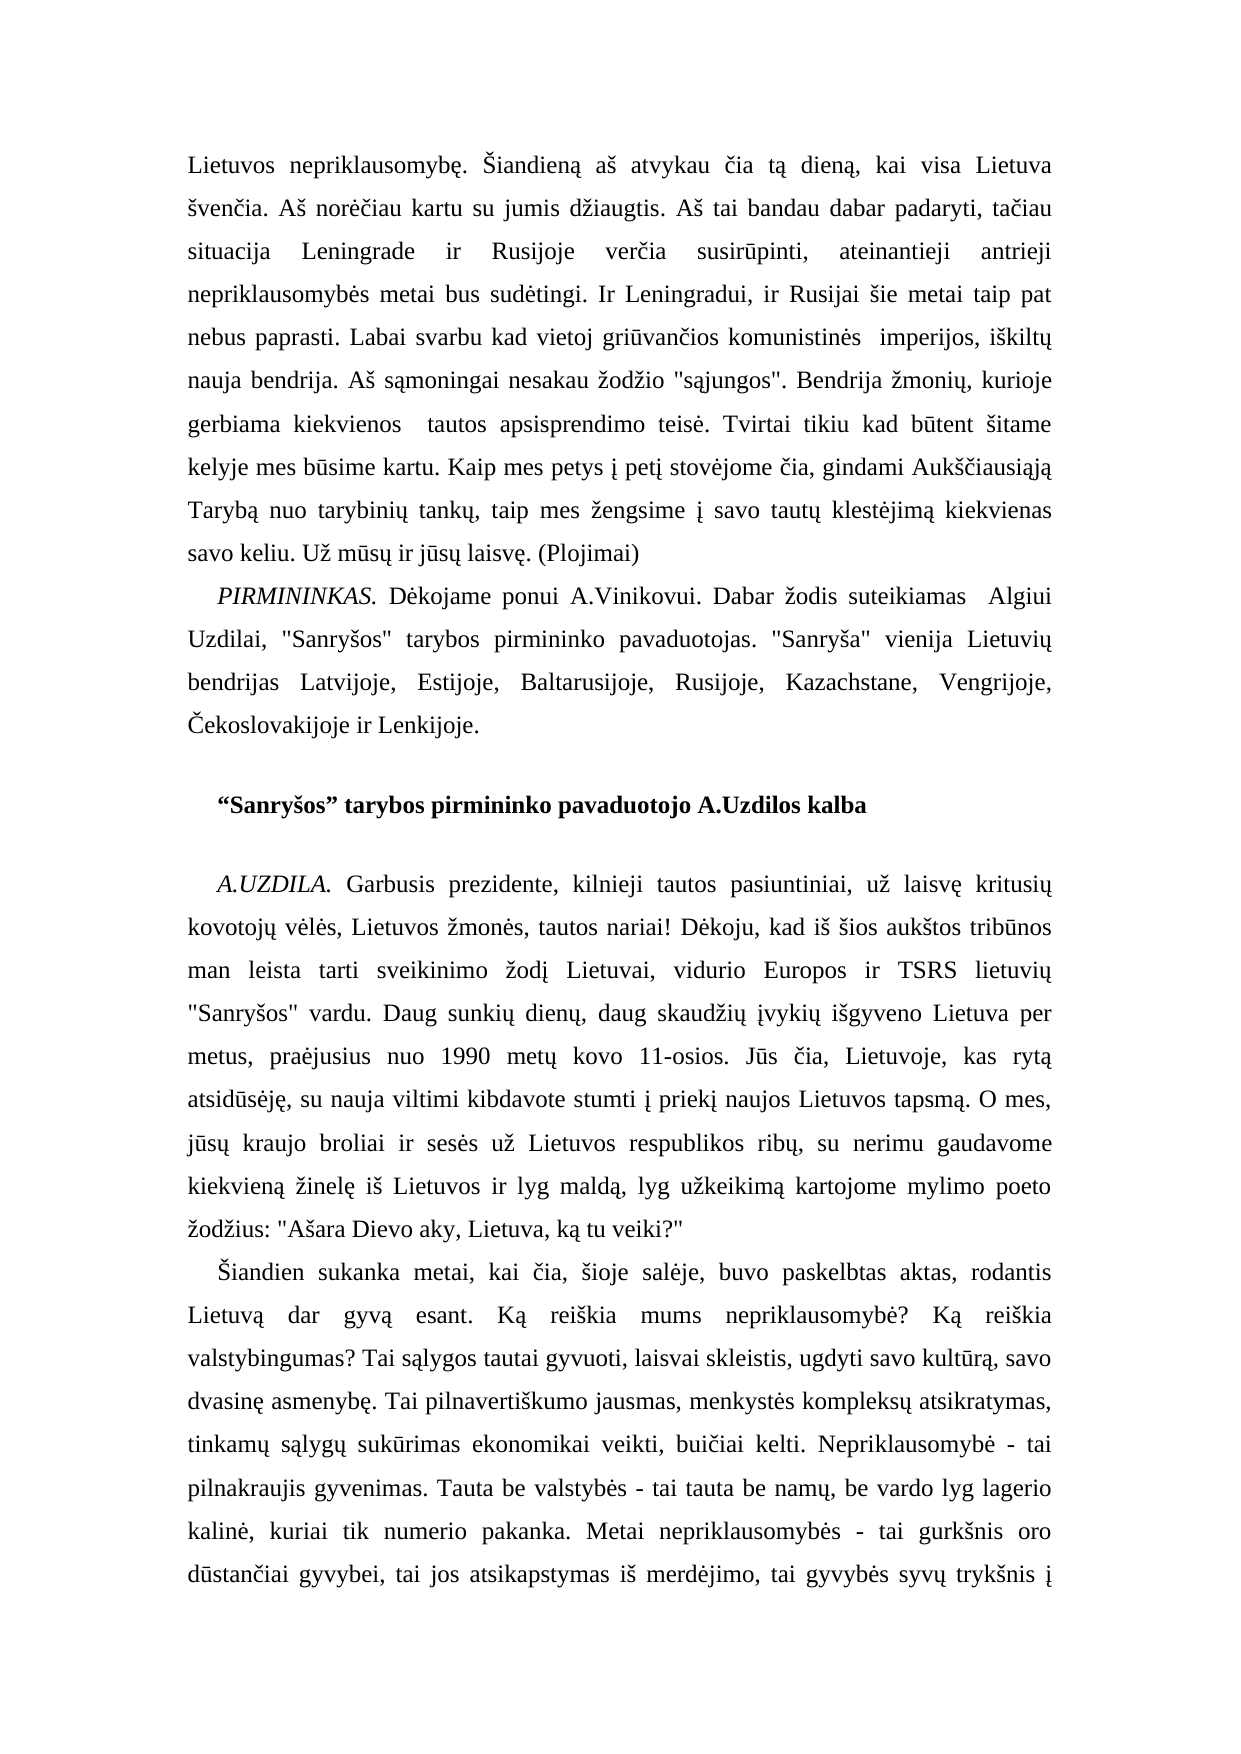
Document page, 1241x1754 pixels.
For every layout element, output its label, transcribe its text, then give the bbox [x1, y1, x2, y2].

subtitle “Sanryšos” tarybos pirmininko pavaduotojo A.Uzdilos kalba [187, 790, 1053, 818]
text PIRMININKAS. Dėkojame ponui A.Vinikovui. Dabar žodis suteikiamas Algiui Uzdilai, "Sanryšos" tarybos pirmininko pavaduotojas. "Sanryša" vienija Lietuvių bendrijas Latvijoje, Estijoje, Baltarusijoje, Rusijoje, Kazachstane, Vengrijoje, Čekoslovakijoje ir Lenkijoje. [187, 581, 1053, 739]
text Šiandien sukanka metai, kai čia, šioje salėje, buvo paskelbtas aktas, rodantis Lietuvą dar gyvą esant. Ką reiškia mums nepriklausomybė? Ką reiškia valstybingumas? Tai sąlygos tautai gyvuoti, laisvai skleistis, ugdyti savo kultūrą, savo dvasinę asmenybę. Tai pilnavertiškumo jausmas, menkystės kompleksų atsikratymas, tinkamų sąlygų sukūrimas ekonomikai veikti, buičiai kelti. Nepriklausomybė - tai pilnakraujis gyvenimas. Tauta be valstybės - tai tauta be namų, be vardo lyg lagerio kalinė, kuriai tik numerio pakanka. Metai nepriklausomybės - tai gurkšnis oro dūstančiai gyvybei, tai jos atsikapstymas iš merdėjimo, tai gyvybės syvų trykšnis į [187, 1257, 1053, 1588]
text Lietuvos nepriklausomybę. Šiandieną aš atvykau čia tą dieną, kai visa Lietuva švenčia. Aš norėčiau kartu su jumis džiaugtis. Aš tai bandau dabar padaryti, tačiau situacija Leningrade ir Rusijoje verčia susirūpinti, ateinantieji antrieji nepriklausomybės metai bus sudėtingi. Ir Leningradui, ir Rusijai šie metai taip pat nebus paprasti. Labai svarbu kad vietoj griūvančios komunistinės imperijos, iškiltų nauja bendrija. Aš sąmoningai nesakau žodžio "sąjungos". Bendrija žmonių, kurioje gerbiama kiekvienos tautos apsisprendimo teisė. Tvirtai tikiu kad būtent šitame kelyje mes būsime kartu. Kaip mes petys į petį stovėjome čia, gindami Aukščiausiąją Tarybą nuo tarybinių tankų, taip mes žengsime į savo tautų klestėjimą kiekvienas savo keliu. Už mūsų ir jūsų laisvę. (Plojimai) [187, 150, 1053, 567]
text A.UZDILA. Garbusis prezidente, kilnieji tautos pasiuntiniai, už laisvę kritusių kovotojų vėlės, Lietuvos žmonės, tautos nariai! Dėkoju, kad iš šios aukštos tribūnos man leista tarti sveikinimo žodį Lietuvai, vidurio Europos ir TSRS lietuvių "Sanryšos" vardu. Daug sunkių dienų, daug skaudžių įvykių išgyveno Lietuva per metus, praėjusius nuo 1990 metų kovo 11-osios. Jūs čia, Lietuvoje, kas rytą atsidūsėję, su nauja viltimi kibdavote stumti į priekį naujos Lietuvos tapsmą. O mes, jūsų kraujo broliai ir sesės už Lietuvos respublikos ribų, su nerimu gaudavome kiekvieną žinelę iš Lietuvos ir lyg maldą, lyg užkeikimą kartojome mylimo poeto žodžius: "Ašara Dievo aky, Lietuva, ką tu veiki?" [187, 869, 1053, 1243]
